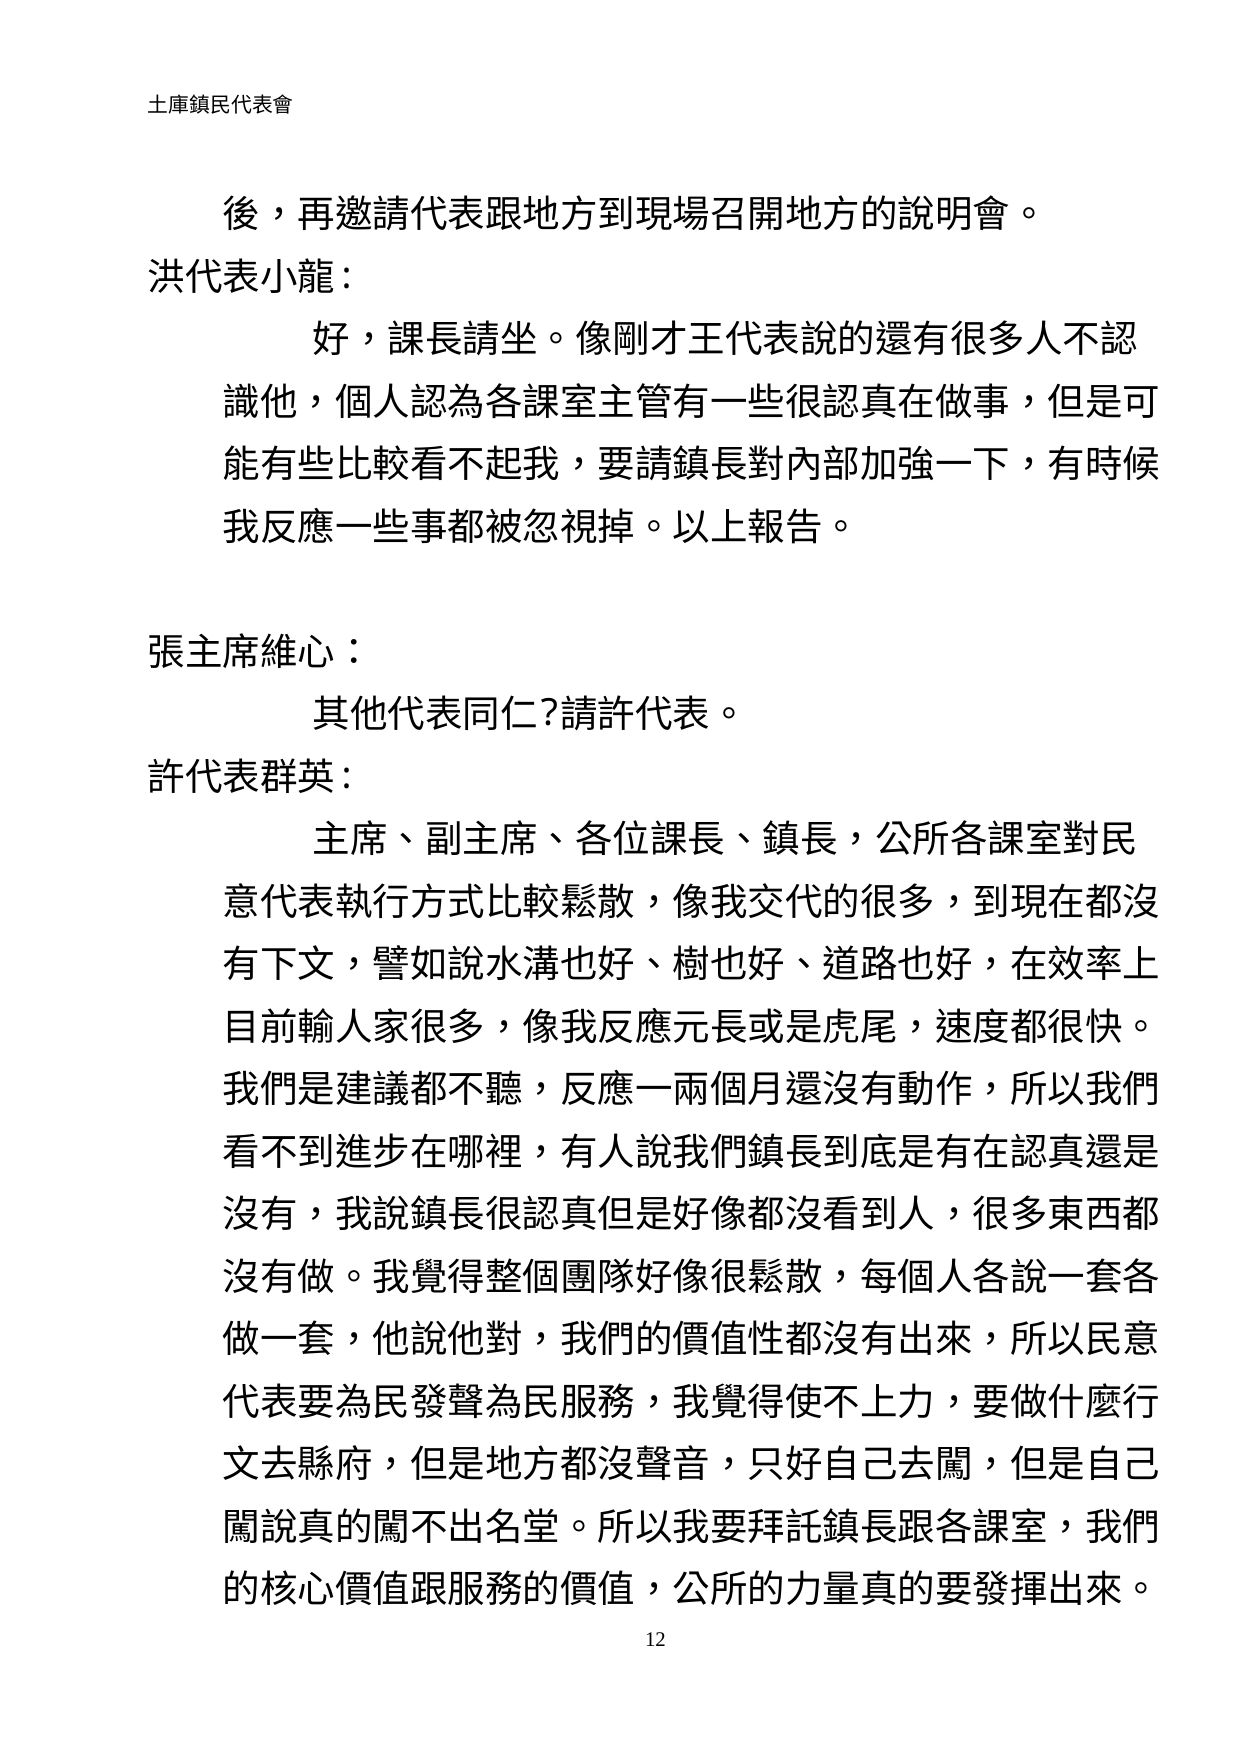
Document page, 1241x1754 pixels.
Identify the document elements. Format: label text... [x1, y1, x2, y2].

text 洪代表小龍: [148, 232, 1162, 294]
text 主席、副主席、各位課長、鎮長，公所各課室對民意代表執行方式比較鬆散，像我交代的很多，到現在都沒有下文，譬如說水溝也好、樹也好、道路也好，在效率上目前輸人家很多，像我反應元長或是虎尾，速度都很快。我們是建議都不聽，反應一兩個月還沒有動作，所以我們看不到進步在哪裡，有人說我們鎮長到底是有在認真還是沒有，我說鎮長很認真但是好像都沒看到人，很多東西都沒有做。我覺得整個團隊好像很鬆散，每個人各說一套各做一套，他說他對，我們的價值性都沒有出來，所以民意代表要為民發聲為民服務，我覺得使不上力，要做什麼行文去縣府，但是地方都沒聲音，只好自己去闖，但是自己闖說真的闖不出名堂。所以我要拜託鎮長跟各課室，我們的核心價值跟服務的價值，公所的力量真的要發揮出來。 [223, 794, 1162, 1607]
text 許代表群英: [148, 732, 1162, 794]
text 張主席維心： [148, 607, 1162, 669]
text 其他代表同仁?請許代表。 [223, 669, 1162, 732]
text 後，再邀請代表跟地方到現場召開地方的說明會。 [223, 169, 1162, 232]
text 好，課長請坐。像剛才王代表說的還有很多人不認識他，個人認為各課室主管有一些很認真在做事，但是可能有些比較看不起我，要請鎮長對內部加強一下，有時候我反應一些事都被忽視掉。以上報告。 [223, 294, 1162, 544]
